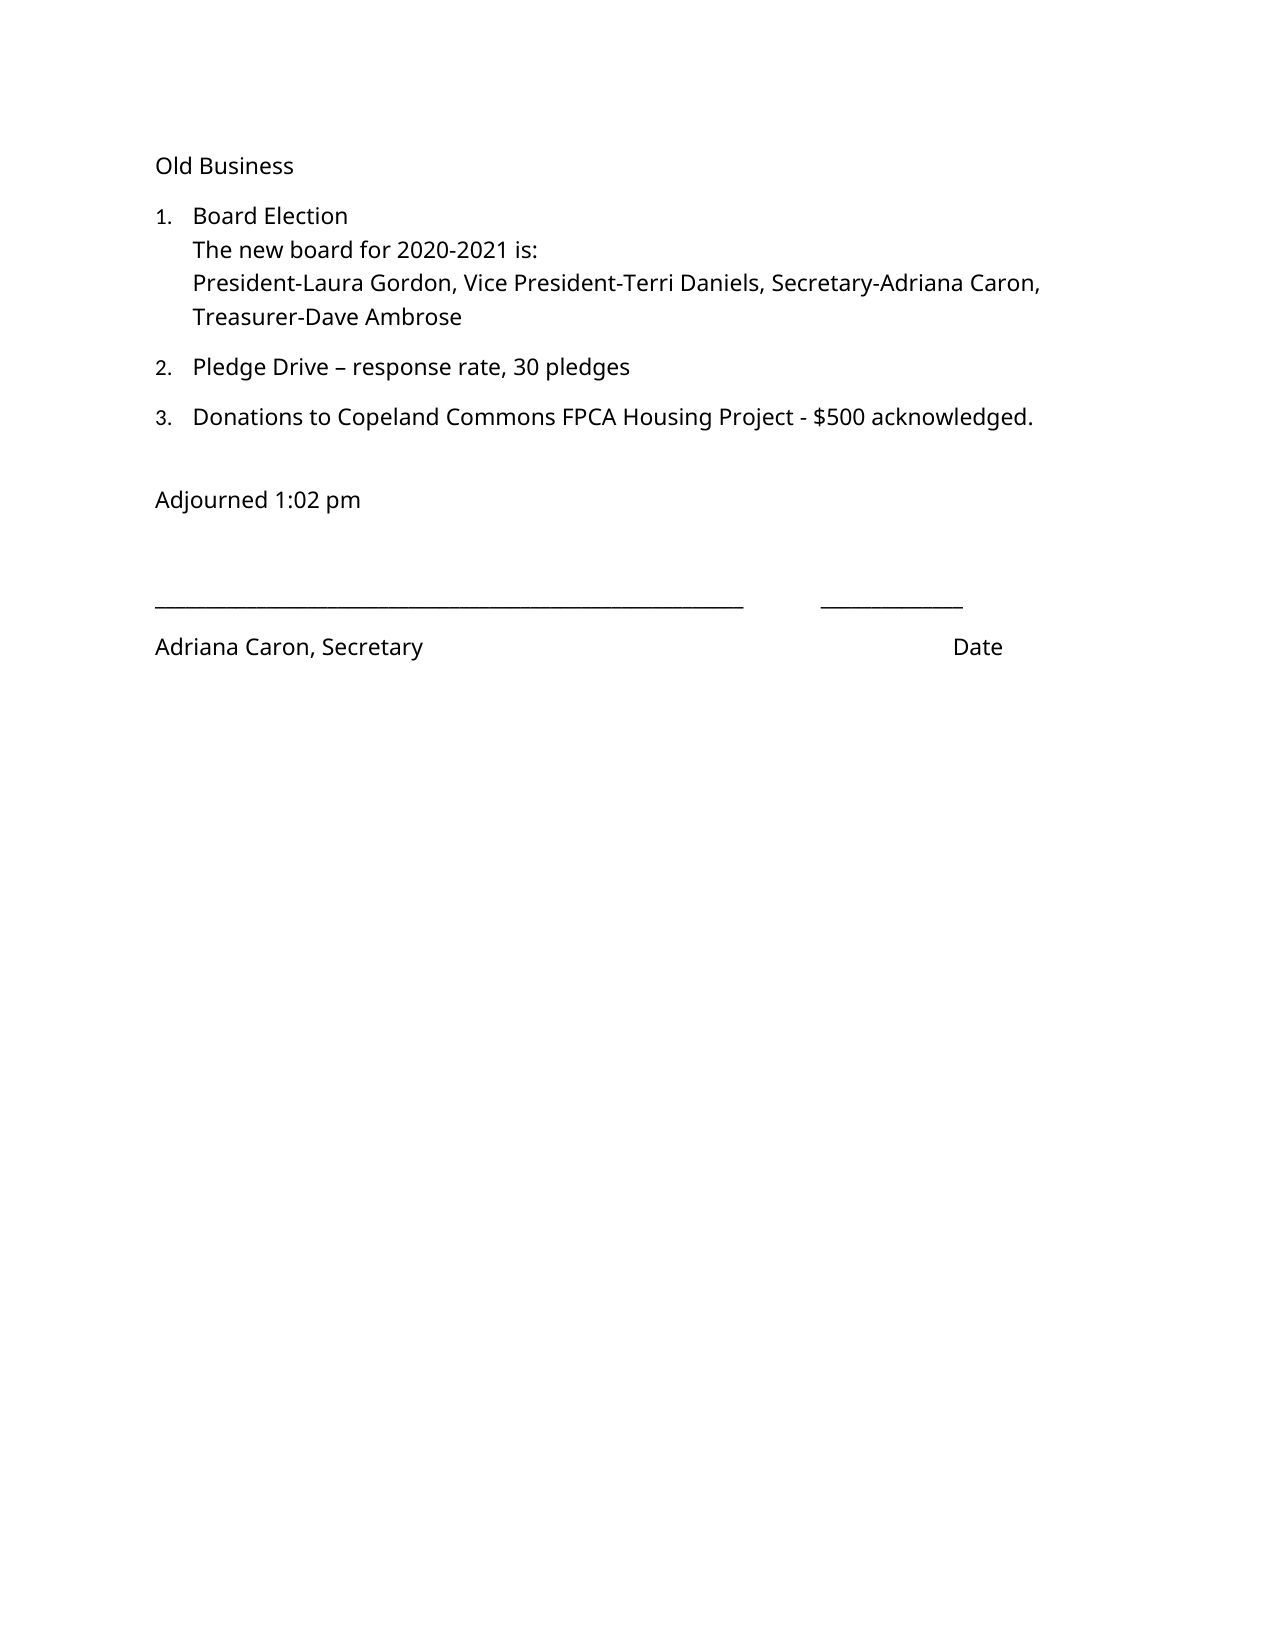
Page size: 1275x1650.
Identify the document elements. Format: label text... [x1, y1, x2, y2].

text Old Business [155, 150, 1125, 181]
list Donations to Copeland Commons FPCA Housing Project - $500 acknowledged. [155, 401, 1125, 432]
text __________________________________________________________ ______________ [155, 581, 1125, 612]
list Board Election The new board for 2020-2021 is: President-Laura Gordon, Vice President-Terri Daniels, Secretary-Adriana Caron, Treasurer-Dave Ambrose [155, 200, 1125, 332]
list Pledge Drive – response rate, 30 pledges [155, 351, 1125, 382]
text Adriana Caron, Secretary Date [155, 631, 1125, 662]
text Adjourned 1:02 pm [155, 451, 1125, 515]
